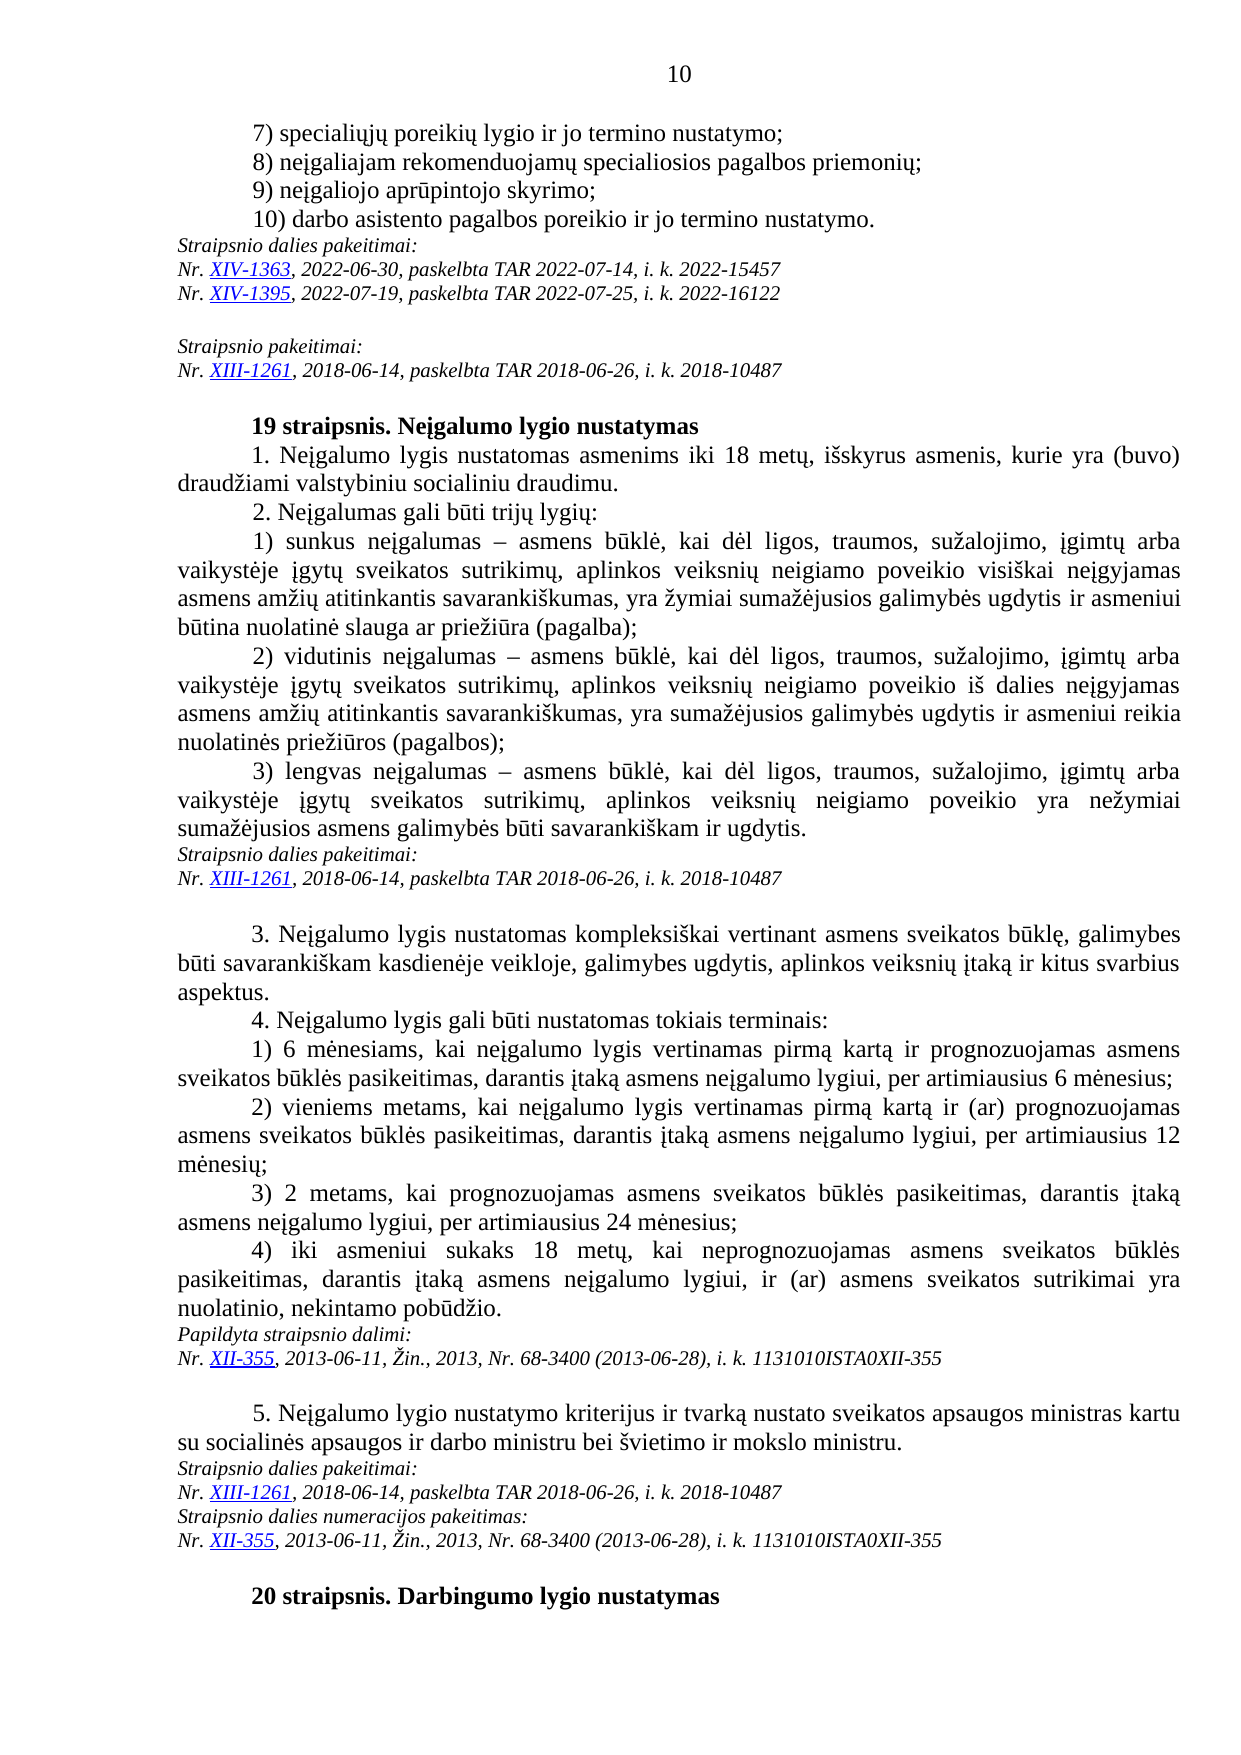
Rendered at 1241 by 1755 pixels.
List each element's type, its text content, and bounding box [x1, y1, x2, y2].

text 4) iki asmeniui sukaks 18 metų, kai neprognozuojamas asmens sveikatos būklės pasikeitimas, darantis įtaką asmens neįgalumo lygiui, ir (ar) asmens sveikatos sutrikimai yra nuolatinio, nekintamo pobūdžio. [177, 1235, 1181, 1322]
text 7) specialiųjų poreikių lygio ir jo termino nustatymo; [177, 118, 1181, 147]
text 3. Neįgalumo lygis nustatomas kompleksiškai vertinant asmens sveikatos būklę, galimybes būti savarankiškam kasdienėje veikloje, galimybes ugdytis, aplinkos veiksnių įtaką ir kitus svarbius aspektus. [177, 919, 1181, 1005]
text 3) lengvas neįgalumas – asmens būklė, kai dėl ligos, traumos, sužalojimo, įgimtų arba vaikystėje įgytų sveikatos sutrikimų, aplinkos veiksnių neigiamo poveikio yra nežymiai sumažėjusios asmens galimybės būti savarankiškam ir ugdytis. [177, 756, 1181, 842]
text 2) vieniems metams, kai neįgalumo lygis vertinamas pirmą kartą ir (ar) prognozuojamas asmens sveikatos būklės pasikeitimas, darantis įtaką asmens neįgalumo lygiui, per artimiausius 12 mėnesių; [177, 1092, 1181, 1178]
text Nr. XII-355, 2013-06-11, Žin., 2013, Nr. 68-3400 (2013-06-28), i. k. 1131010ISTA0XII-355 [177, 1528, 1181, 1552]
text 2. Neįgalumas gali būti trijų lygių: [177, 497, 1181, 526]
text Nr. XIII-1261, 2018-06-14, paskelbta TAR 2018-06-26, i. k. 2018-10487 [177, 358, 1181, 382]
text Straipsnio dalies pakeitimai: [177, 842, 1181, 866]
text Nr. XIII-1261, 2018-06-14, paskelbta TAR 2018-06-26, i. k. 2018-10487 [177, 1480, 1181, 1504]
text Straipsnio dalies pakeitimai: [177, 1456, 1181, 1480]
text 20 straipsnis. Darbingumo lygio nustatymas [177, 1581, 1181, 1610]
text Straipsnio pakeitimai: [177, 334, 1181, 358]
text Nr. XIV-1363, 2022-06-30, paskelbta TAR 2022-07-14, i. k. 2022-15457 [177, 257, 1181, 281]
text 3) 2 metams, kai prognozuojamas asmens sveikatos būklės pasikeitimas, darantis įtaką asmens neįgalumo lygiui, per artimiausius 24 mėnesius; [177, 1178, 1181, 1235]
text Nr. XIV-1395, 2022-07-19, paskelbta TAR 2022-07-25, i. k. 2022-16122 [177, 281, 1181, 305]
text 2) vidutinis neįgalumas – asmens būklė, kai dėl ligos, traumos, sužalojimo, įgimtų arba vaikystėje įgytų sveikatos sutrikimų, aplinkos veiksnių neigiamo poveikio iš dalies neįgyjamas asmens amžių atitinkantis savarankiškumas, yra sumažėjusios galimybės ugdytis ir asmeniui reikia nuolatinės priežiūros (pagalbos); [177, 641, 1181, 756]
text 1) sunkus neįgalumas – asmens būklė, kai dėl ligos, traumos, sužalojimo, įgimtų arba vaikystėje įgytų sveikatos sutrikimų, aplinkos veiksnių neigiamo poveikio visiškai neįgyjamas asmens amžių atitinkantis savarankiškumas, yra žymiai sumažėjusios galimybės ugdytis ir asmeniui būtina nuolatinė slauga ar priežiūra (pagalba); [177, 526, 1181, 641]
text 5. Neįgalumo lygio nustatymo kriterijus ir tvarką nustato sveikatos apsaugos ministras kartu su socialinės apsaugos ir darbo ministru bei švietimo ir mokslo ministru. [177, 1398, 1181, 1456]
text 19 straipsnis. Neįgalumo lygio nustatymas [177, 411, 1181, 440]
text 10) darbo asistento pagalbos poreikio ir jo termino nustatymo. [177, 204, 1181, 233]
text Straipsnio dalies pakeitimai: [177, 233, 1181, 257]
text 1) 6 mėnesiams, kai neįgalumo lygis vertinamas pirmą kartą ir prognozuojamas asmens sveikatos būklės pasikeitimas, darantis įtaką asmens neįgalumo lygiui, per artimiausius 6 mėnesius; [177, 1034, 1181, 1092]
text Nr. XII-355, 2013-06-11, Žin., 2013, Nr. 68-3400 (2013-06-28), i. k. 1131010ISTA0XII-355 [177, 1346, 1181, 1370]
text Nr. XIII-1261, 2018-06-14, paskelbta TAR 2018-06-26, i. k. 2018-10487 [177, 866, 1181, 890]
text Straipsnio dalies numeracijos pakeitimas: [177, 1504, 1181, 1528]
text 4. Neįgalumo lygis gali būti nustatomas tokiais terminais: [177, 1005, 1181, 1034]
text 9) neįgaliojo aprūpintojo skyrimo; [177, 176, 1181, 204]
text 1. Neįgalumo lygis nustatomas asmenims iki 18 metų, išskyrus asmenis, kurie yra (buvo) draudžiami valstybiniu socialiniu draudimu. [177, 440, 1181, 497]
text Papildyta straipsnio dalimi: [177, 1322, 1181, 1346]
text 8) neįgaliajam rekomenduojamų specialiosios pagalbos priemonių; [177, 147, 1181, 176]
